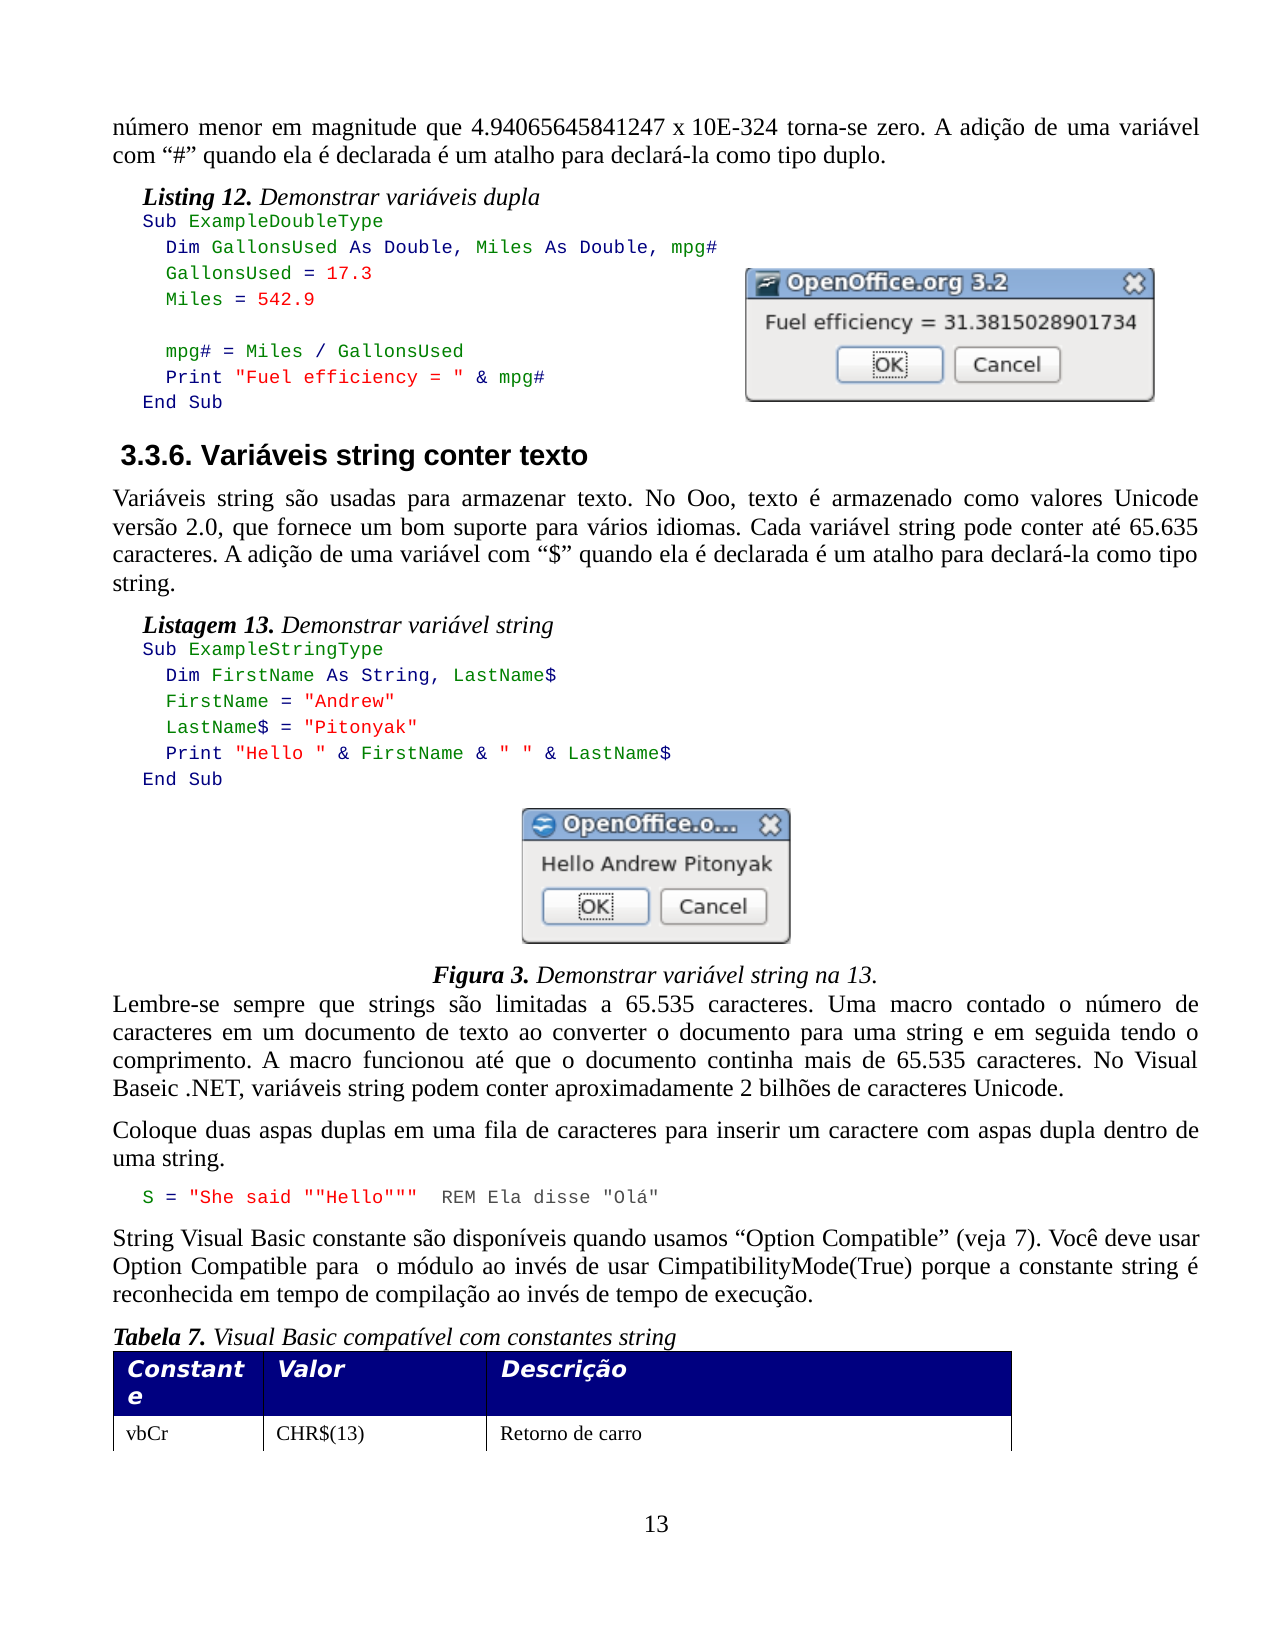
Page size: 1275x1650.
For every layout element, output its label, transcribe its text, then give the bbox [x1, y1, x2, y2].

text mpg# = Miles / GallonsUsed [142, 341, 745, 362]
text String Visual Basic constante são disponíveis quando usamos “Option Compatible” (veja Tabela 7). Você deve usar Option Compatible para o módulo ao invés de usar CimpatibilityMode(True) porque a constante string é reconhecida em tempo de compilação ao invés de tempo de execução. [112, 1224, 1200, 1308]
table_cell CHR$(13) [264, 1416, 486, 1451]
picture [745, 268, 1155, 402]
table_header Constante [114, 1352, 263, 1416]
table_cell vbCr [114, 1416, 263, 1451]
text número menor em magnitude que 4.94065645841247 x 10E-324 torna-se zero. A adição de uma variável com “#” quando ela é declarada é um atalho para declará-la como tipo duplo. [112, 112, 1200, 168]
text Sub ExampleDoubleType [142, 211, 1200, 233]
text [1155, 289, 1200, 311]
text [1155, 367, 1200, 388]
text Tabela 7. Visual Basic compatível com constantes string [112, 1322, 1200, 1351]
text [1155, 341, 1200, 362]
table_header Descrição [487, 1352, 1011, 1416]
text End Sub [142, 769, 1200, 790]
text GallonsUsed = 17.3 [142, 263, 1200, 285]
text Figura 3. Demonstrar variável string na Listagem 13. [112, 961, 1200, 989]
list Listing 12. Demonstrar variáveis dupla [142, 183, 1200, 211]
text LastName$ = "Pitonyak" [142, 717, 1200, 738]
picture [521, 808, 791, 944]
table_header Valor [264, 1352, 486, 1416]
text Print "Fuel efficiency = " & mpg# [142, 367, 745, 388]
text Coloque duas aspas duplas em uma fila de caracteres para inserir um caractere com aspas dupla dentro de uma string. [112, 1116, 1200, 1172]
text End Sub [142, 393, 1200, 414]
list Listagem 13. Demonstrar variável string [142, 611, 1200, 639]
text Dim FirstName As String, LastName$ [142, 665, 1200, 687]
text Sub ExampleStringType [142, 639, 1200, 661]
text Print "Hello " & FirstName & " " & LastName$ [142, 743, 1200, 764]
text Dim GallonsUsed As Double, Miles As Double, mpg# [142, 237, 1200, 259]
text Variáveis string são usadas para armazenar texto. No Ooo, texto é armazenado como valores Unicode versão 2.0, que fornece um bom suporte para vários idiomas. Cada variável string pode conter até 65.635 caracteres. A adição de uma variável com “$” quando ela é declarada é um atalho para declará-la como tipo string. [112, 484, 1200, 596]
table_cell Retorno de carro [487, 1416, 1011, 1451]
text Miles = 542.9 [142, 289, 745, 311]
text Lembre-se sempre que strings são limitadas a 65.535 caracteres. Uma macro contado o número de caracteres em um documento de texto ao converter o documento para uma string e em seguida tendo o comprimento. A macro funcionou até que o documento continha mais de 65.535 caracteres. No Visual Baseic .NET, variáveis string podem conter aproximadamente 2 bilhões de caracteres Unicode. [112, 989, 1200, 1102]
text S = "She said ""Hello""" REM Ela disse "Olá" [142, 1187, 1200, 1209]
subtitle Variáveis string conter texto [112, 439, 1200, 472]
text FirstName = "Andrew" [142, 691, 1200, 713]
